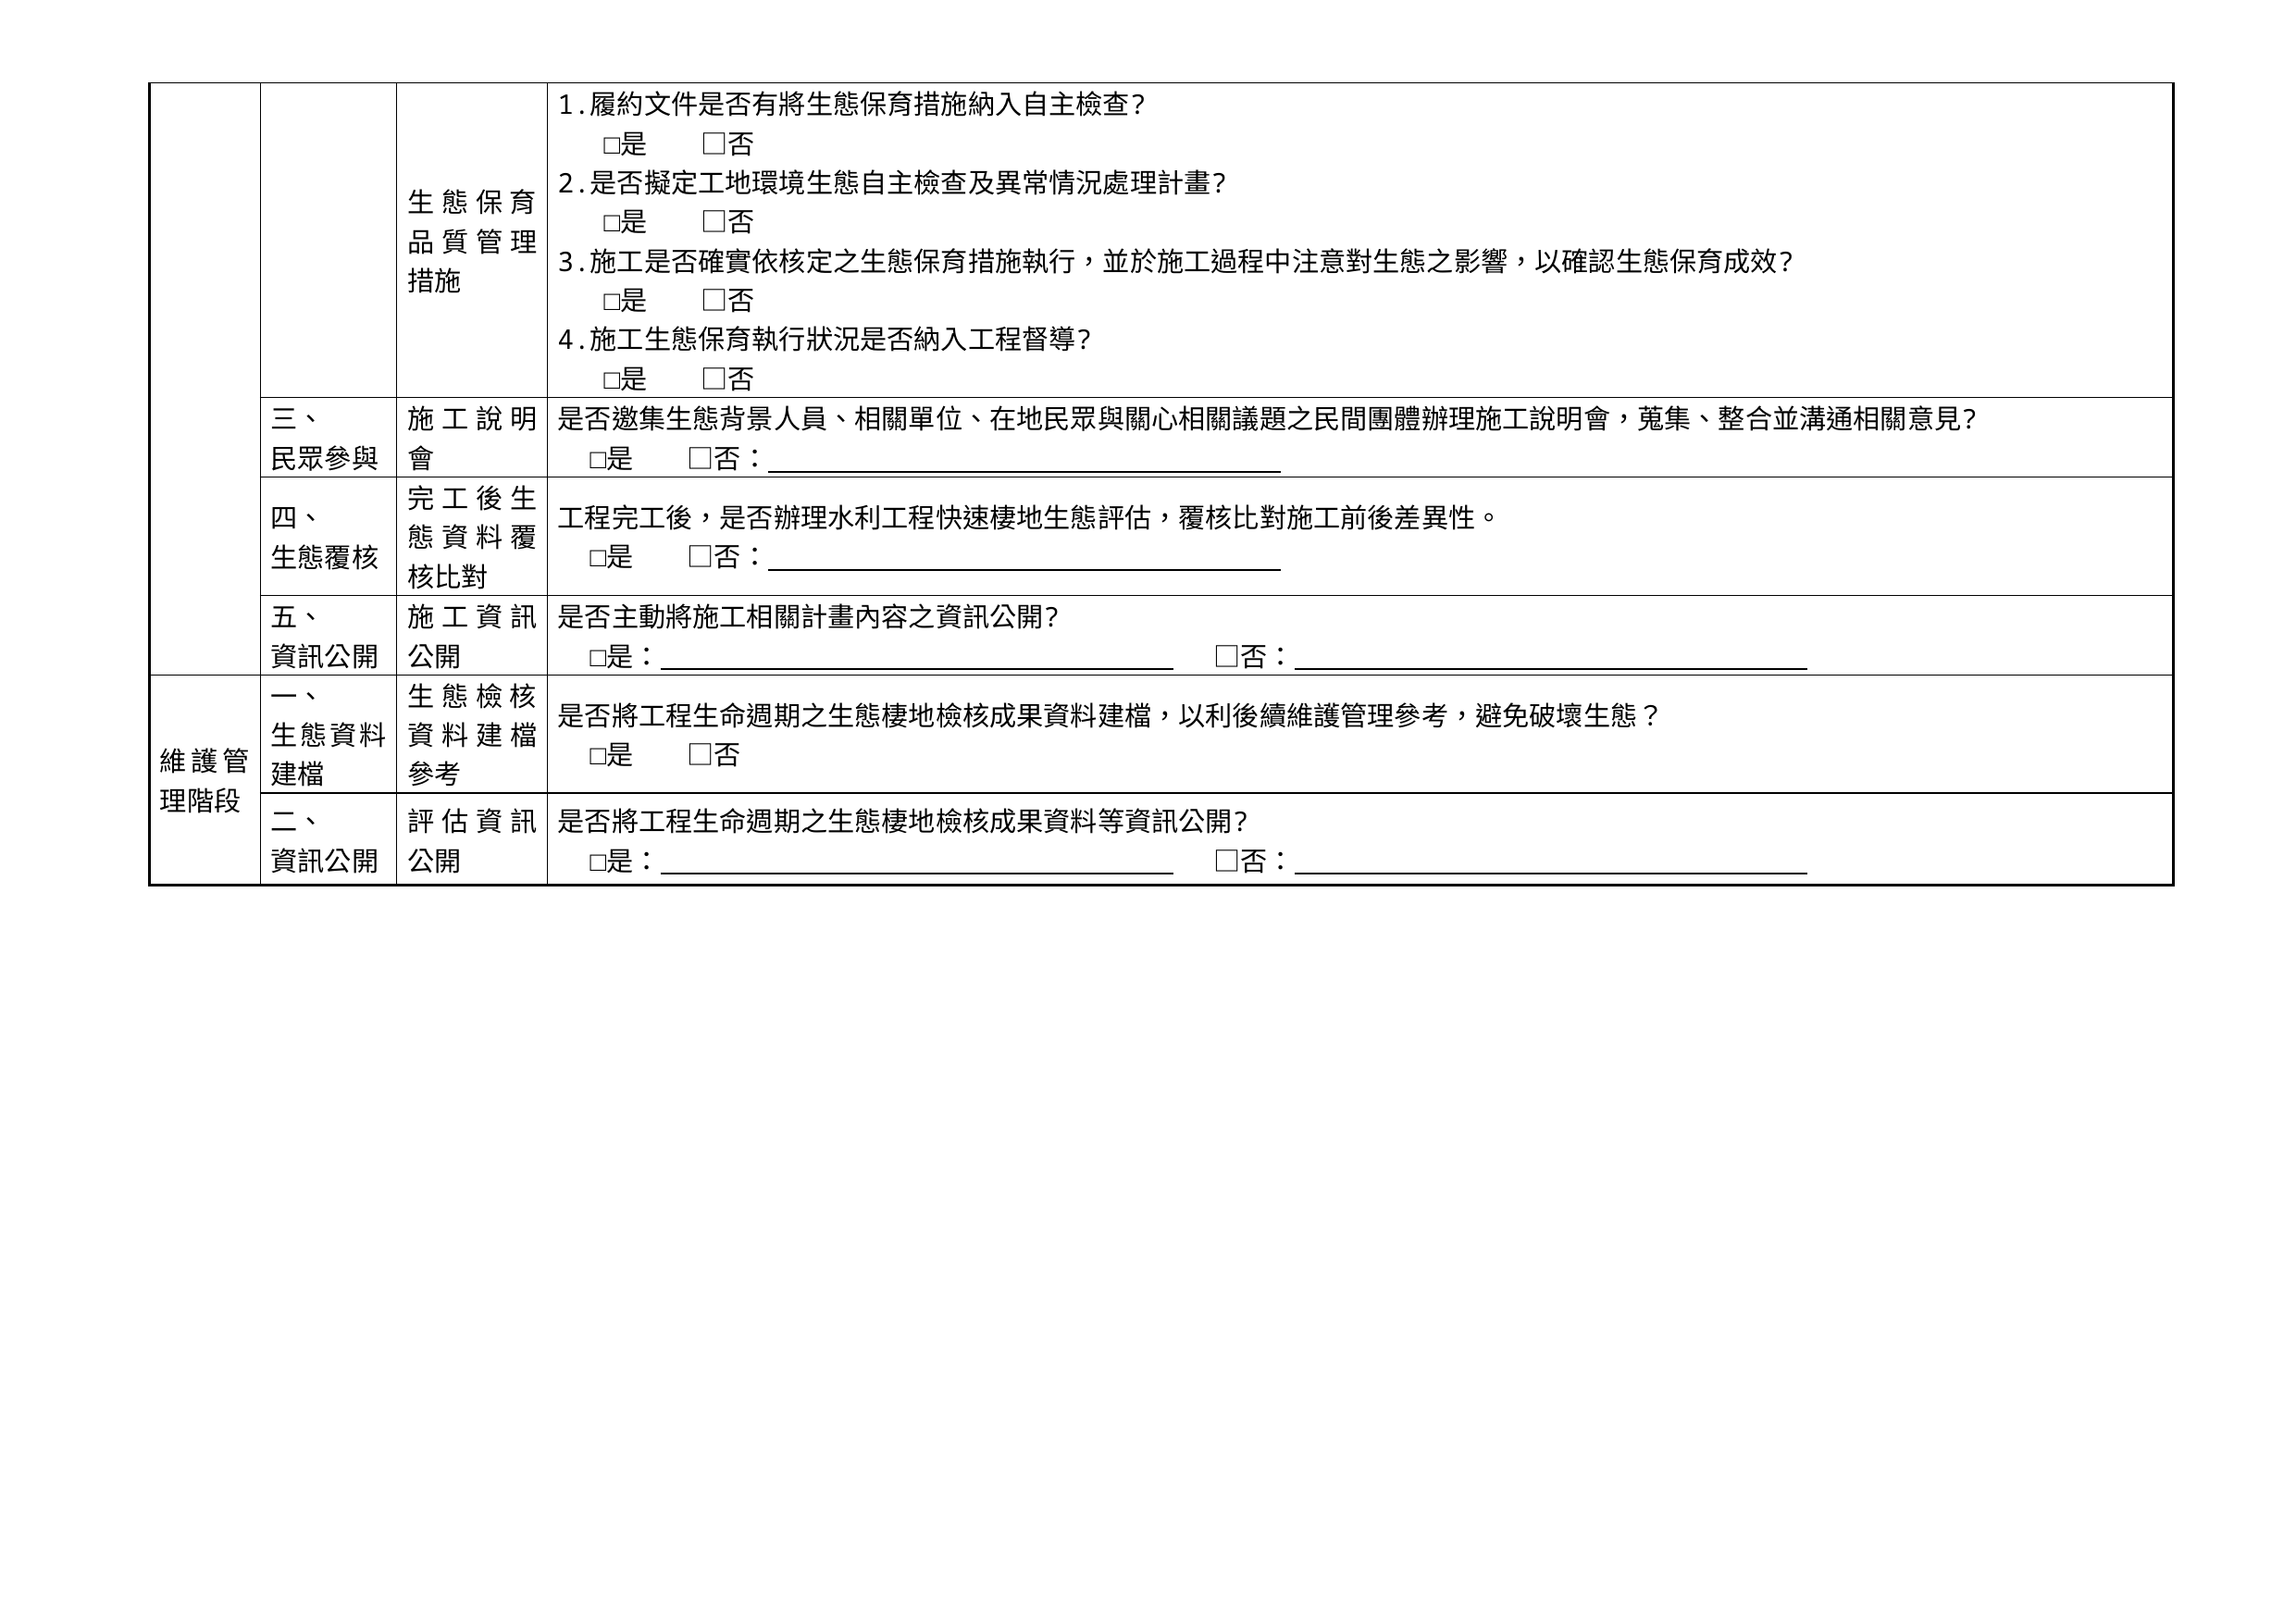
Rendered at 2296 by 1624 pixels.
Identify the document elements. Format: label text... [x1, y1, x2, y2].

table_cell 施工說明會 [397, 398, 547, 477]
table_cell 1.履約文件是否有將生態保育措施納入自主檢查? □是 □否 2.是否擬定工地環境生態自主檢查及異常情況處理計畫? □是 □否 3.施工是否確實依核定之生態保育措施執行，並於施工過程中注意對生態之影響，以確認生態保育成效? □是 □否 4.施工生態保育執行狀況是否納入工程督導? □是 □否 [548, 83, 2172, 397]
table_cell 生態保育品質管理措施 [397, 83, 547, 397]
table_cell 是否將工程生命週期之生態棲地檢核成果資料等資訊公開? □是： □否： [548, 794, 2172, 884]
table_cell 生態檢核資料建檔參考 [397, 676, 547, 792]
table_cell 完工後生態資料覆核比對 [397, 477, 547, 595]
table_cell 一、 生態資料建檔 [261, 676, 396, 792]
table_cell [261, 83, 396, 397]
table_cell 是否主動將施工相關計畫內容之資訊公開? □是： □否： [548, 596, 2172, 674]
table_cell 施工資訊公開 [397, 596, 547, 674]
table_cell 五、 資訊公開 [261, 596, 396, 674]
table_cell 是否邀集生態背景人員、相關單位、在地民眾與關心相關議題之民間團體辦理施工說明會，蒐集、整合並溝通相關意見? □是 □否： [548, 398, 2172, 477]
table_cell 是否將工程生命週期之生態棲地檢核成果資料建檔，以利後續維護管理參考，避免破壞生態？ □是 □否 [548, 676, 2172, 792]
table_cell 維護管理階段 [151, 676, 260, 884]
table_cell 三、 民眾參與 [261, 398, 396, 477]
table_cell 四、 生態覆核 [261, 477, 396, 595]
table_cell 工程完工後，是否辦理水利工程快速棲地生態評估，覆核比對施工前後差異性。 □是 □否： [548, 477, 2172, 595]
table_cell [151, 83, 260, 674]
table_cell 評估資訊公開 [397, 794, 547, 884]
table_cell 二、 資訊公開 [261, 794, 396, 884]
